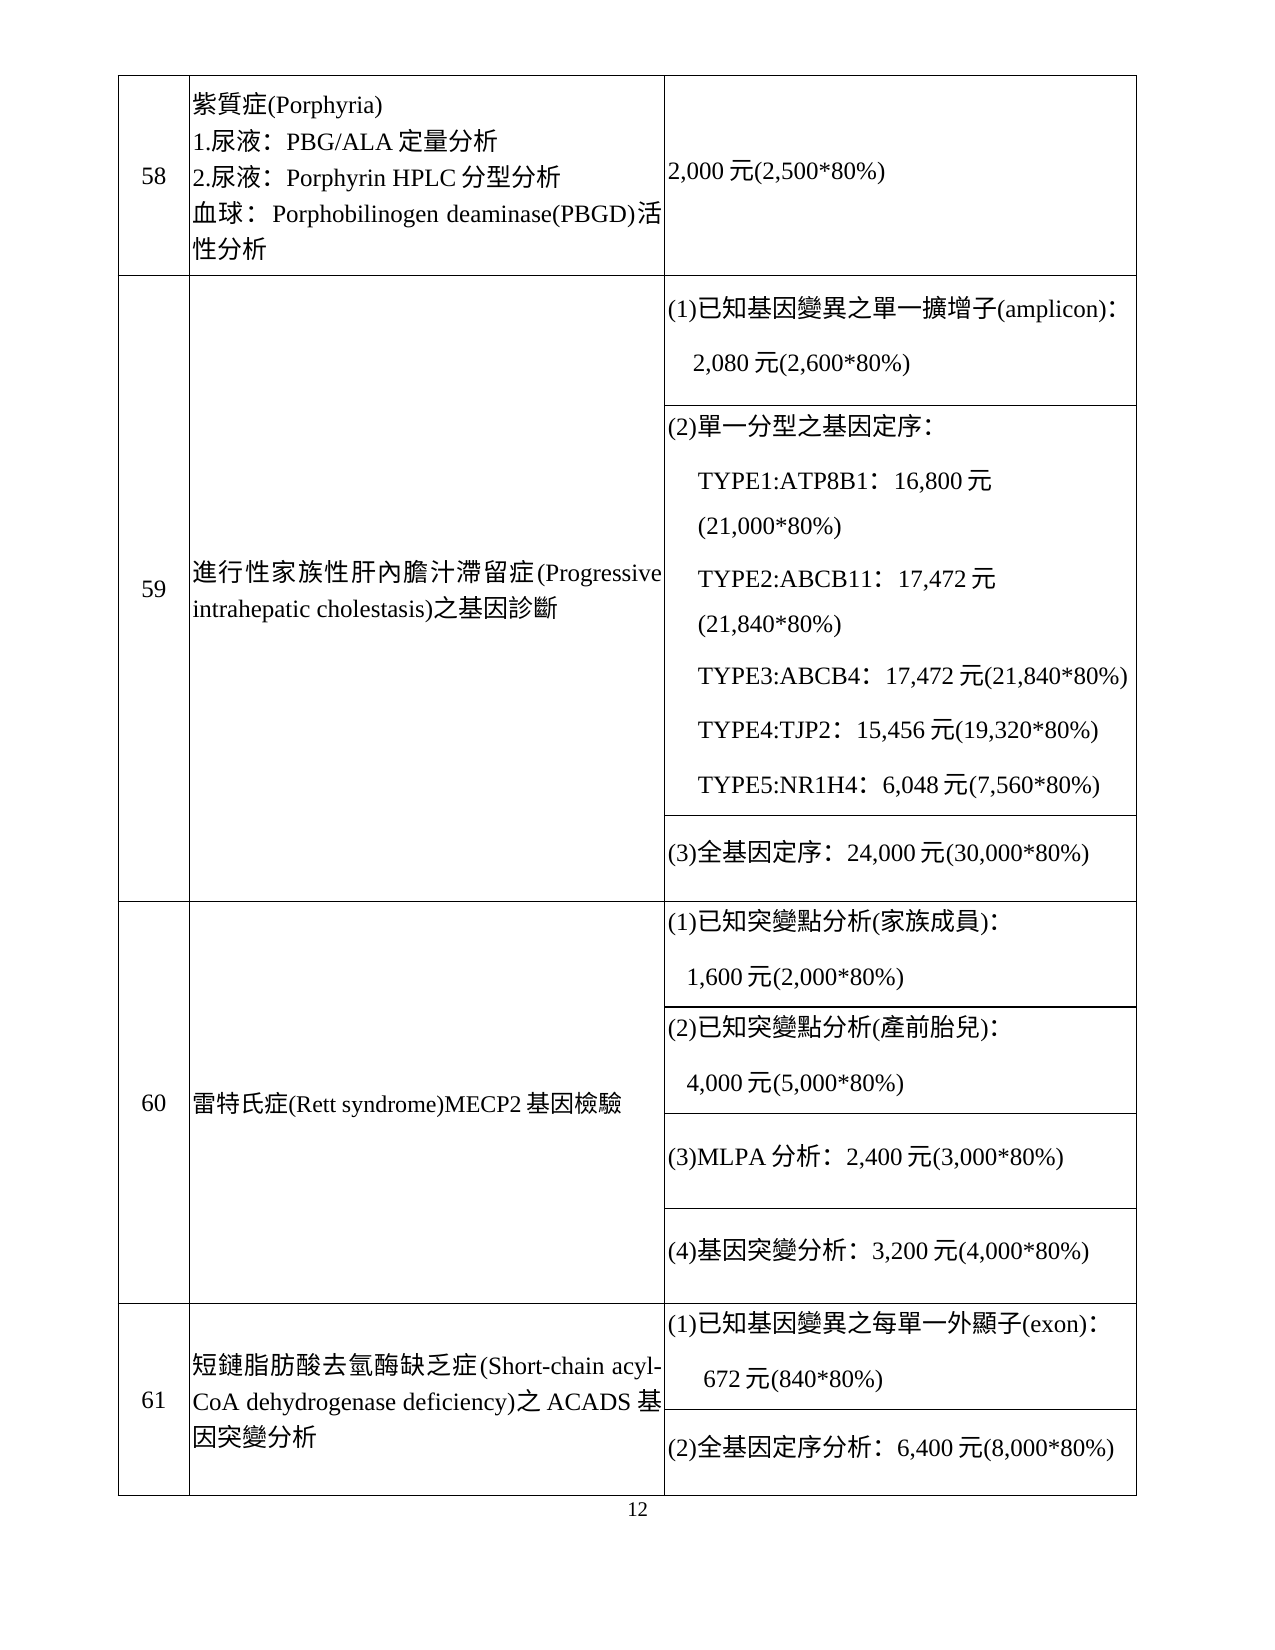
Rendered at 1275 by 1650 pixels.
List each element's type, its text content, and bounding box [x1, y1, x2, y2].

table_cell 61 [119, 1304, 189, 1495]
table_cell 紫質症(Porphyria) 1.尿液：PBG/ALA定量分析 2.尿液：Porphyrin HPLC分型分析 血球：Porphobilinogen deaminase(PBGD)活性分析 [190, 76, 664, 275]
table_cell (2)單一分型之基因定序： TYPE1:ATP8B1：16,800元(21,000*80%) TYPE2:ABCB11：17,472元(21,840*80%) TYPE3:ABCB4：17,472元(21,840*80%) TYPE4:TJP2：15,456元(19,320*80%) TYPE5:NR1H4：6,048元(7,560*80%) [665, 406, 1136, 815]
table_cell (1)已知突變點分析(家族成員)： 1,600元(2,000*80%) [665, 902, 1136, 1006]
table_cell 59 [119, 276, 189, 901]
table_cell (1)已知基因變異之單一擴增子(amplicon)： 2,080元(2,600*80%) [665, 276, 1136, 405]
table_cell (3)MLPA分析：2,400元(3,000*80%) [665, 1114, 1136, 1208]
table_cell (2)已知突變點分析(產前胎兒)： 4,000元(5,000*80%) [665, 1008, 1136, 1113]
table_cell 2,000元(2,500*80%) [665, 76, 1136, 275]
table_cell 58 [119, 76, 189, 275]
table_cell (4)基因突變分析：3,200元(4,000*80%) [665, 1209, 1136, 1303]
table_cell 短鏈脂肪酸去氫酶缺乏症(Short-chain acyl-CoA dehydrogenase deficiency)之ACADS基因突變分析 [190, 1304, 664, 1495]
table_cell 雷特氏症(Rett syndrome)MECP2基因檢驗 [190, 902, 664, 1303]
table_cell (3)全基因定序：24,000元(30,000*80%) [665, 816, 1136, 901]
table_cell 60 [119, 902, 189, 1303]
table_cell 進行性家族性肝內膽汁滯留症(Progressive intrahepatic cholestasis)之基因診斷 [190, 276, 664, 901]
table_cell (2)全基因定序分析：6,400元(8,000*80%) [665, 1410, 1136, 1495]
table_cell (1)已知基因變異之每單一外顯子(exon)： 672元(840*80%) [665, 1304, 1136, 1409]
